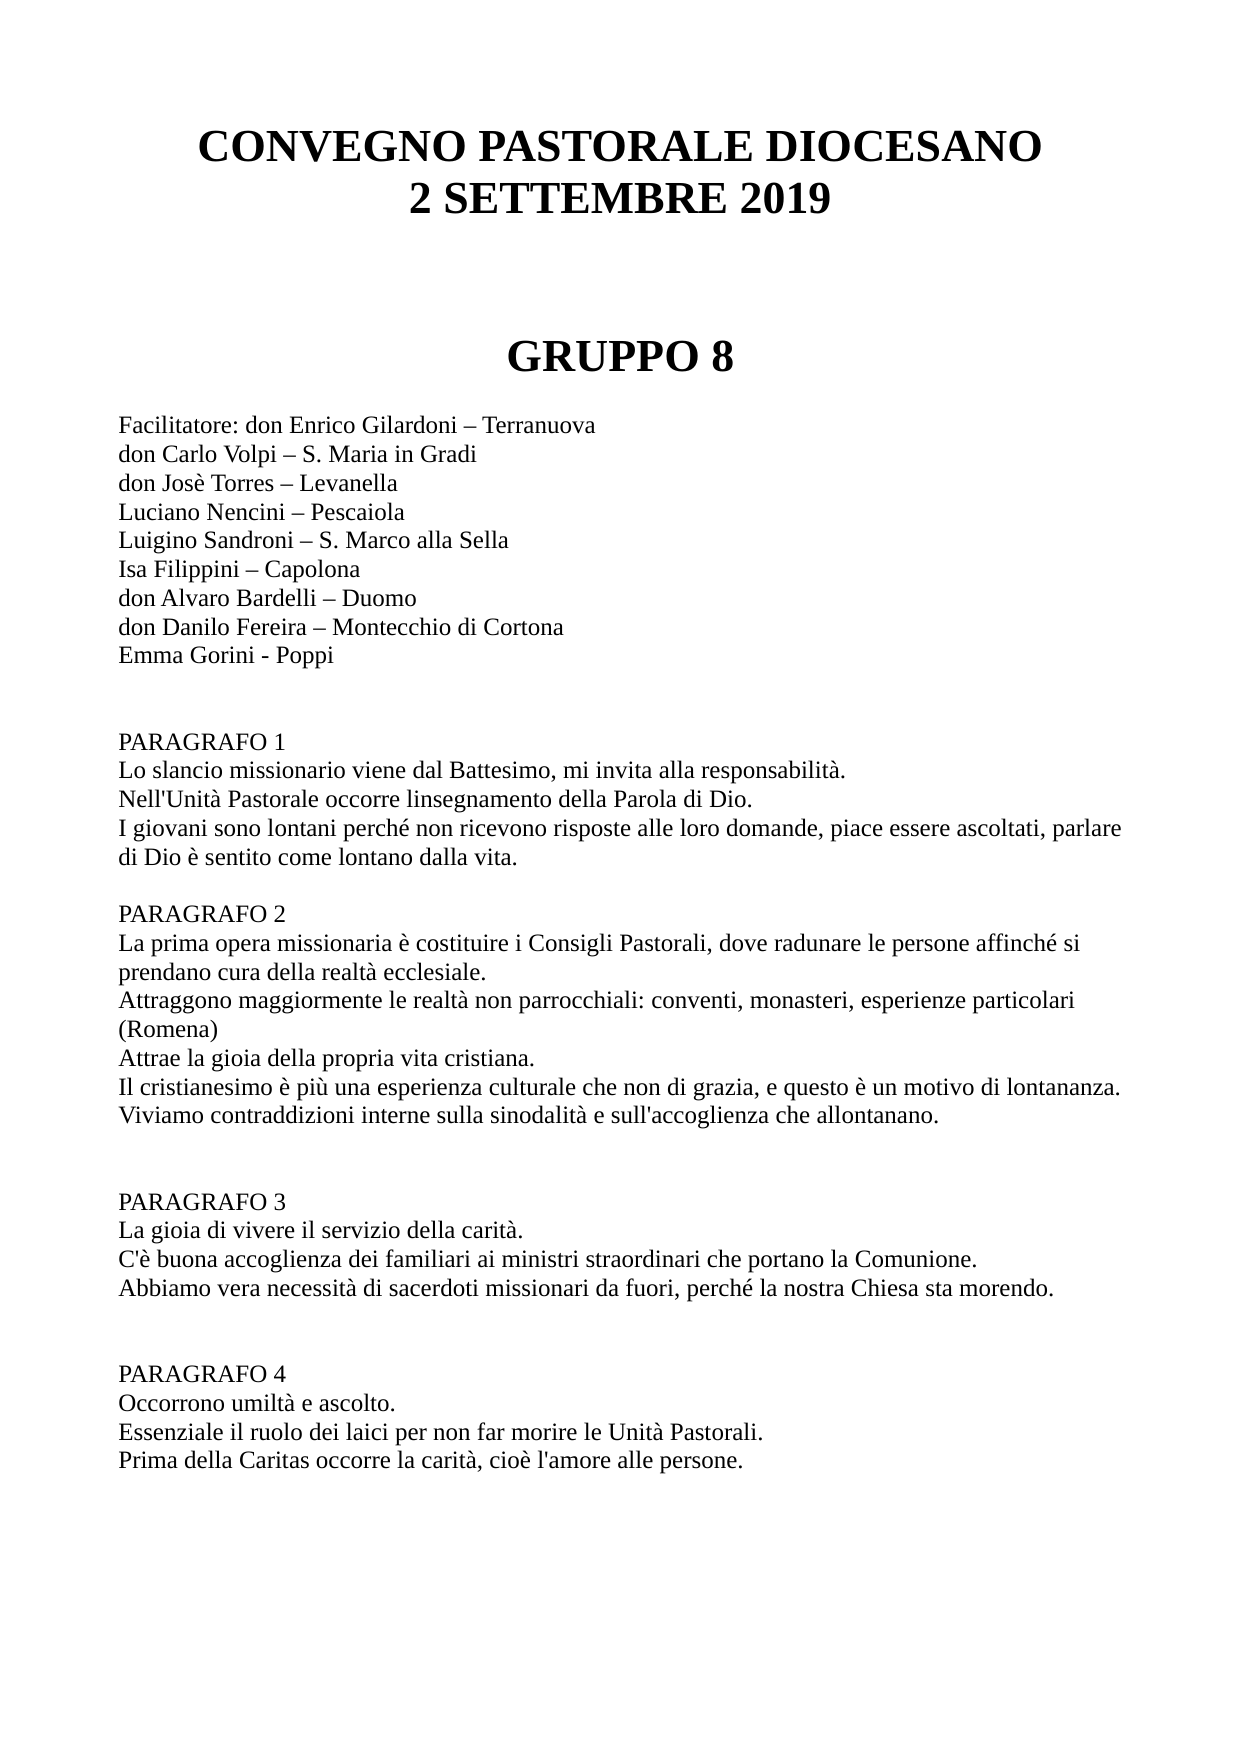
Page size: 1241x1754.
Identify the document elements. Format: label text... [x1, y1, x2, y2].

text Nell'Unità Pastorale occorre linsegnamento della Parola di Dio. [118, 784, 1122, 813]
text Isa Filippini – Capolona [118, 554, 1122, 583]
text Emma Gorini - Poppi [118, 640, 1122, 669]
text don Alvaro Bardelli – Duomo [118, 583, 1122, 612]
text Prima della Caritas occorre la carità, cioè l'amore alle persone. [118, 1445, 1122, 1474]
text Lo slancio missionario viene dal Battesimo, mi invita alla responsabilità. [118, 755, 1122, 784]
text PARAGRAFO 2 [118, 899, 1122, 928]
text don Josè Torres – Levanella [118, 468, 1122, 497]
text C'è buona accoglienza dei familiari ai ministri straordinari che portano la Comunione. [118, 1244, 1122, 1273]
text Luciano Nencini – Pescaiola [118, 497, 1122, 525]
text PARAGRAFO 4 [118, 1359, 1122, 1388]
text Attraggono maggiormente le realtà non parrocchiali: conventi, monasteri, esperienze particolari (Romena) [118, 985, 1122, 1043]
text Abbiamo vera necessità di sacerdoti missionari da fuori, perché la nostra Chiesa sta morendo. [118, 1273, 1122, 1302]
text Essenziale il ruolo dei laici per non far morire le Unità Pastorali. [118, 1417, 1122, 1445]
text La gioia di vivere il servizio della carità. [118, 1215, 1122, 1244]
text Occorrono umiltà e ascolto. [118, 1388, 1122, 1417]
text don Carlo Volpi – S. Maria in Gradi [118, 439, 1122, 468]
text GRUPPO 8 [118, 329, 1122, 382]
text Attrae la gioia della propria vita cristiana. [118, 1043, 1122, 1072]
text 2 SETTEMBRE 2019 [118, 171, 1122, 223]
text I giovani sono lontani perché non ricevono risposte alle loro domande, piace essere ascoltati, parlare di Dio è sentito come lontano dalla vita. [118, 813, 1122, 870]
text Luigino Sandroni – S. Marco alla Sella [118, 525, 1122, 554]
text La prima opera missionaria è costituire i Consigli Pastorali, dove radunare le persone affinché si prendano cura della realtà ecclesiale. [118, 928, 1122, 985]
text PARAGRAFO 3 [118, 1187, 1122, 1215]
text Facilitatore: don Enrico Gilardoni – Terranuova [118, 410, 1122, 439]
text Viviamo contraddizioni interne sulla sinodalità e sull'accoglienza che allontanano. [118, 1100, 1122, 1129]
text PARAGRAFO 1 [118, 727, 1122, 755]
text don Danilo Fereira – Montecchio di Cortona [118, 612, 1122, 640]
text CONVEGNO PASTORALE DIOCESANO [118, 118, 1122, 171]
text Il cristianesimo è più una esperienza culturale che non di grazia, e questo è un motivo di lontananza. [118, 1072, 1122, 1100]
